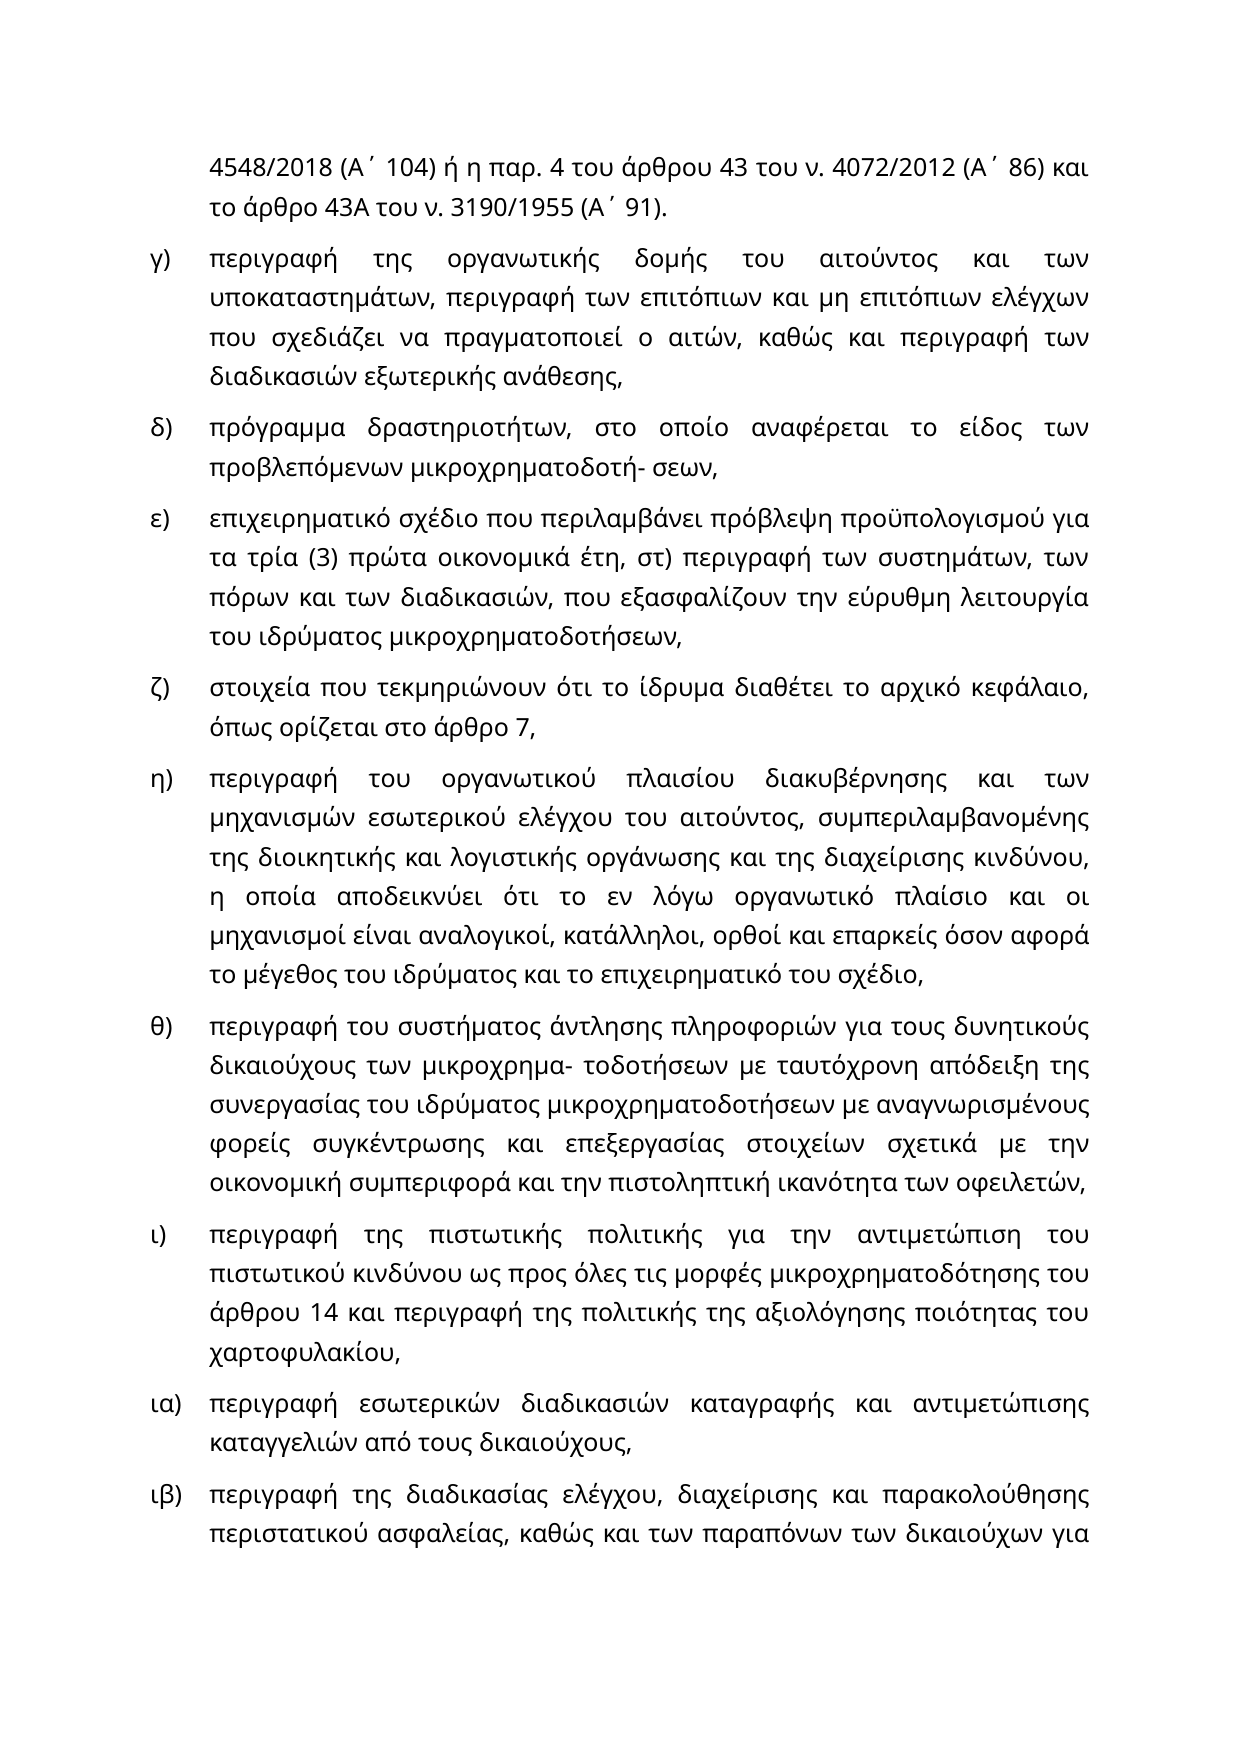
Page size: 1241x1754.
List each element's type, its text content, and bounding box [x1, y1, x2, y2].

list θ) περιγραφή του συστήματος άντλησης πληροφοριών για τους δυνητικούς δικαιούχους των μικροχρημα- τοδοτήσεων με ταυτόχρονη απόδειξη της συνεργασίας του ιδρύματος μικροχρηματοδοτήσεων με αναγνωρισμένους φορείς συγκέντρωσης και επεξεργασίας στοιχείων σχετικά με την οικονομική συμπεριφορά και την πιστοληπτική ικανότητα των οφειλετών, [150, 1008, 1090, 1199]
list ι) περιγραφή της πιστωτικής πολιτικής για την αντιμετώπιση του πιστωτικού κινδύνου ως προς όλες τις μορφές μικροχρηματοδότησης του άρθρου 14 και περιγραφή της πολιτικής της αξιολόγησης ποιότητας του χαρτοφυλακίου, [150, 1217, 1090, 1368]
list ζ) στοιχεία που τεκμηριώνουν ότι το ίδρυμα διαθέτει το αρχικό κεφάλαιο, όπως ορίζεται στο άρθρο 7, [150, 670, 1090, 743]
list ιβ) περιγραφή της διαδικασίας ελέγχου, διαχείρισης και παρακολούθησης περιστατικού ασφαλείας, καθώς και των παραπόνων των δικαιούχων για [150, 1477, 1090, 1550]
list 4548/2018 (Α΄ 104) ή η παρ. 4 του άρθρου 43 του ν. 4072/2012 (Α΄ 86) και το άρθρο 43Α του ν. 3190/1955 (Α΄ 91). [150, 150, 1090, 223]
list η) περιγραφή του οργανωτικού πλαισίου διακυβέρνησης και των μηχανισμών εσωτερικού ελέγχου του αιτούντος, συμπεριλαμβανομένης της διοικητικής και λογιστικής οργάνωσης και της διαχείρισης κινδύνου, η οποία αποδεικνύει ότι το εν λόγω οργανωτικό πλαίσιο και οι μηχανισμοί είναι αναλογικοί, κατάλληλοι, ορθοί και επαρκείς όσον αφορά το μέγεθος του ιδρύματος και το επιχειρηματικό του σχέδιο, [150, 761, 1090, 991]
list δ) πρόγραμμα δραστηριοτήτων, στο οποίο αναφέρεται το είδος των προβλεπόμενων μικροχρηματοδοτή- σεων, [150, 410, 1090, 483]
list γ) περιγραφή της οργανωτικής δομής του αιτούντος και των υποκαταστημάτων, περιγραφή των επιτόπιων και μη επιτόπιων ελέγχων που σχεδιάζει να πραγματοποιεί ο αιτών, καθώς και περιγραφή των διαδικασιών εξωτερικής ανάθεσης, [150, 241, 1090, 392]
list ια) περιγραφή εσωτερικών διαδικασιών καταγραφής και αντιμετώπισης καταγγελιών από τους δικαιούχους, [150, 1386, 1090, 1459]
list ε) επιχειρηματικό σχέδιο που περιλαμβάνει πρόβλεψη προϋπολογισμού για τα τρία (3) πρώτα οικονομικά έτη, στ) περιγραφή των συστημάτων, των πόρων και των διαδικασιών, που εξασφαλίζουν την εύρυθμη λειτουργία του ιδρύματος μικροχρηματοδοτήσεων, [150, 501, 1090, 652]
